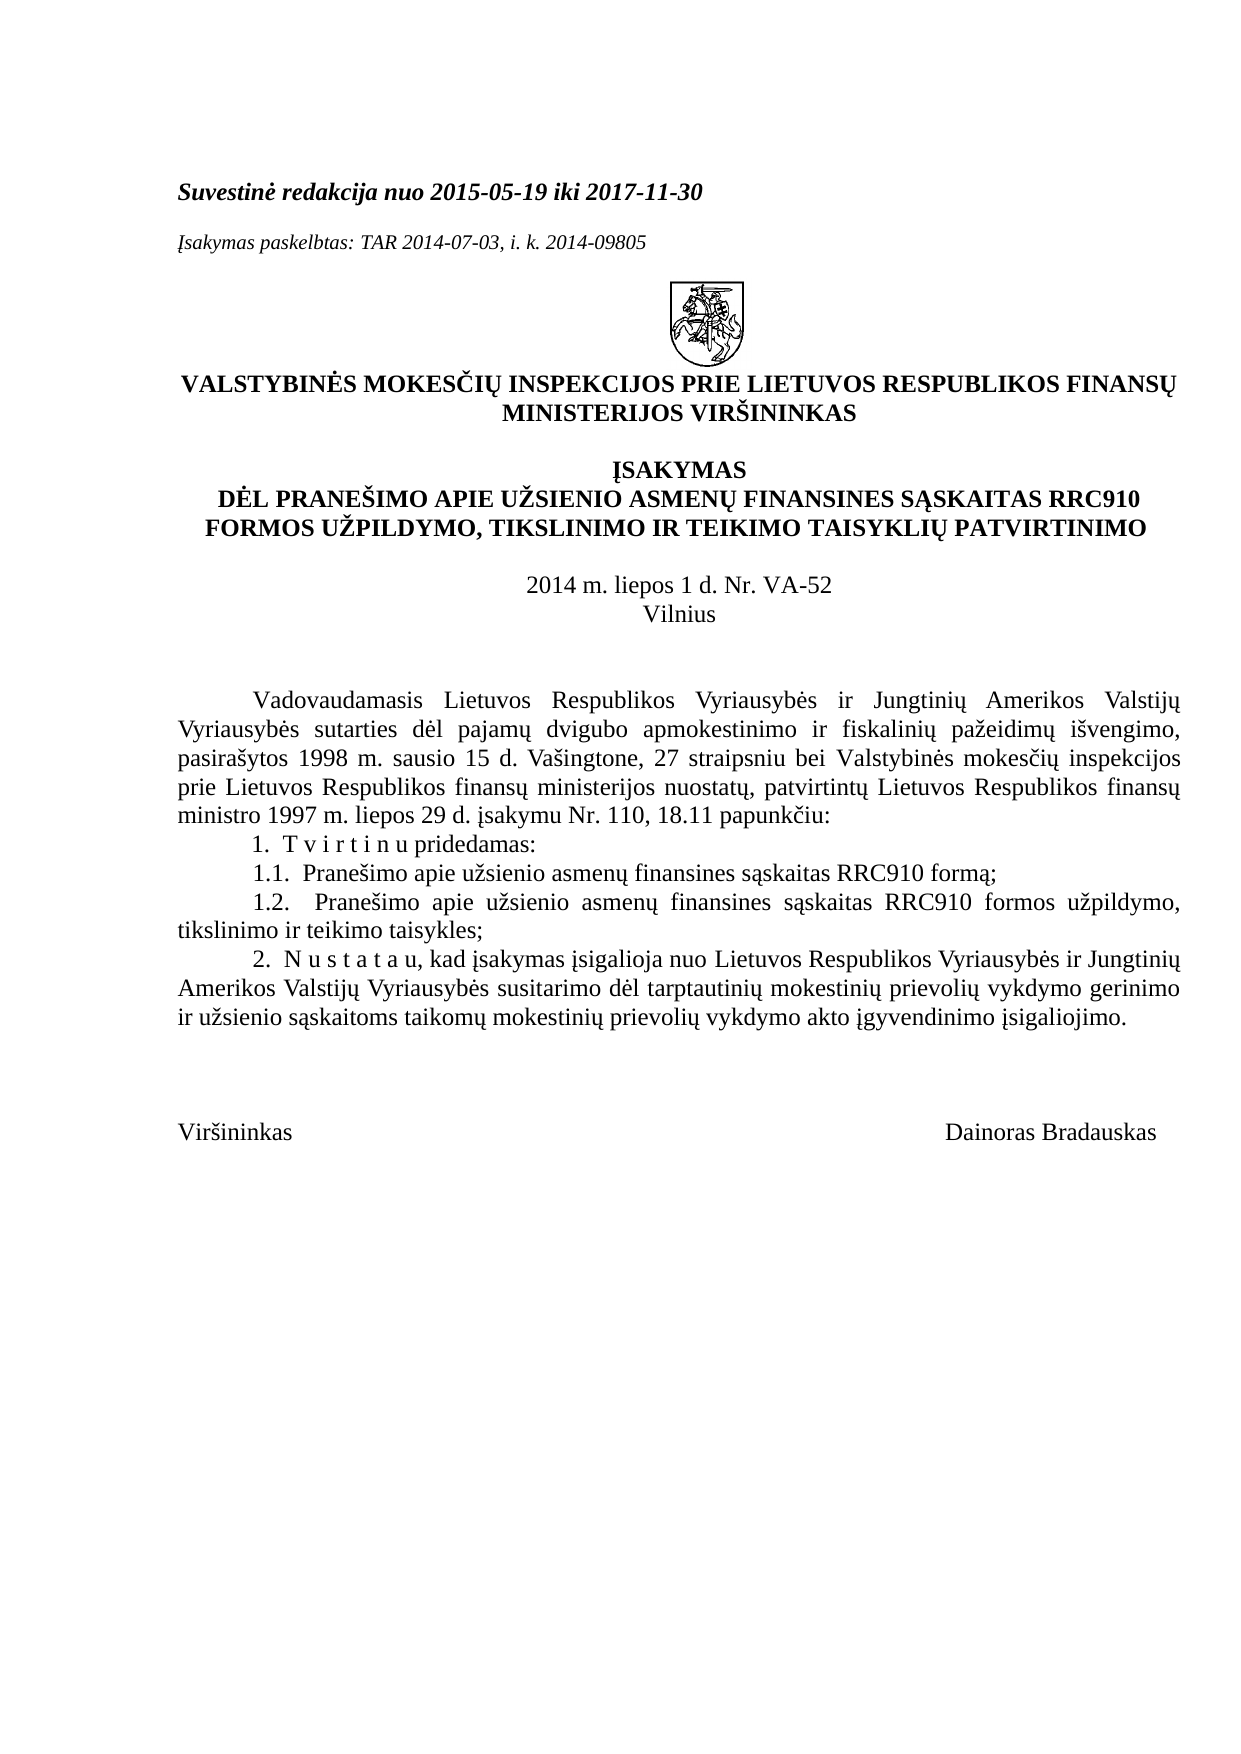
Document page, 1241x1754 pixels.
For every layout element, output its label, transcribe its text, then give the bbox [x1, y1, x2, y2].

text 1.2. Pranešimo apie užsienio asmenų finansines sąskaitas RRC910 formos užpildymo, tikslinimo ir teikimo taisykles; [177, 887, 1181, 944]
text Vadovaudamasis Lietuvos Respublikos Vyriausybės ir Jungtinių Amerikos Valstijų Vyriausybės sutarties dėl pajamų dvigubo apmokestinimo ir fiskalinių pažeidimų išvengimo, pasirašytos 1998 m. sausio 15 d. Vašingtone, 27 straipsniu bei Valstybinės mokesčių inspekcijos prie Lietuvos Respublikos finansų ministerijos nuostatų, patvirtintų Lietuvos Respublikos finansų ministro 1997 m. liepos 29 d. įsakymu Nr. 110, 18.11 papunkčiu: [177, 686, 1181, 829]
text 2. N u s t a t a u, kad įsakymas įsigalioja nuo Lietuvos Respublikos Vyriausybės ir Jungtinių Amerikos Valstijų Vyriausybės susitarimo dėl tarptautinių mokestinių prievolių vykdymo gerinimo ir užsienio sąskaitoms taikomų mokestinių prievolių vykdymo akto įgyvendinimo įsigaliojimo. [177, 944, 1181, 1031]
text 1.1. Pranešimo apie užsienio asmenų finansines sąskaitas RRC910 formą; [252, 858, 1181, 887]
text Vilnius [177, 599, 1181, 628]
text 2014 m. liepos 1 d. Nr. VA-52 [177, 571, 1181, 599]
text Įsakymas paskelbtas: TAR 2014-07-03, i. k. 2014-09805 [177, 230, 1181, 254]
text Suvestinė redakcija nuo 2015-05-19 iki 2017-11-30 [177, 177, 1181, 206]
text DĖL PRANEŠIMO APIE UŽSIENIO ASMENŲ FINANSINES SĄSKAITAS RRC910 FORMOS UŽpildymo, TIKSLINIMO ir teikimo taisyklių patvirtinimo [177, 484, 1181, 542]
text 1. T v i r t i n u pridedamas: [251, 829, 1181, 858]
text ĮSAKYMAS [177, 456, 1181, 484]
text Viršininkas Dainoras Bradauskas [177, 1117, 1181, 1146]
text VALSTYBINĖS MOKESČIŲ INSPEKCIJOS PRIE LIETUVOS RESPUBLIKOS FINANSŲ MINISTERIJOS VIRŠININKAS [177, 369, 1181, 427]
